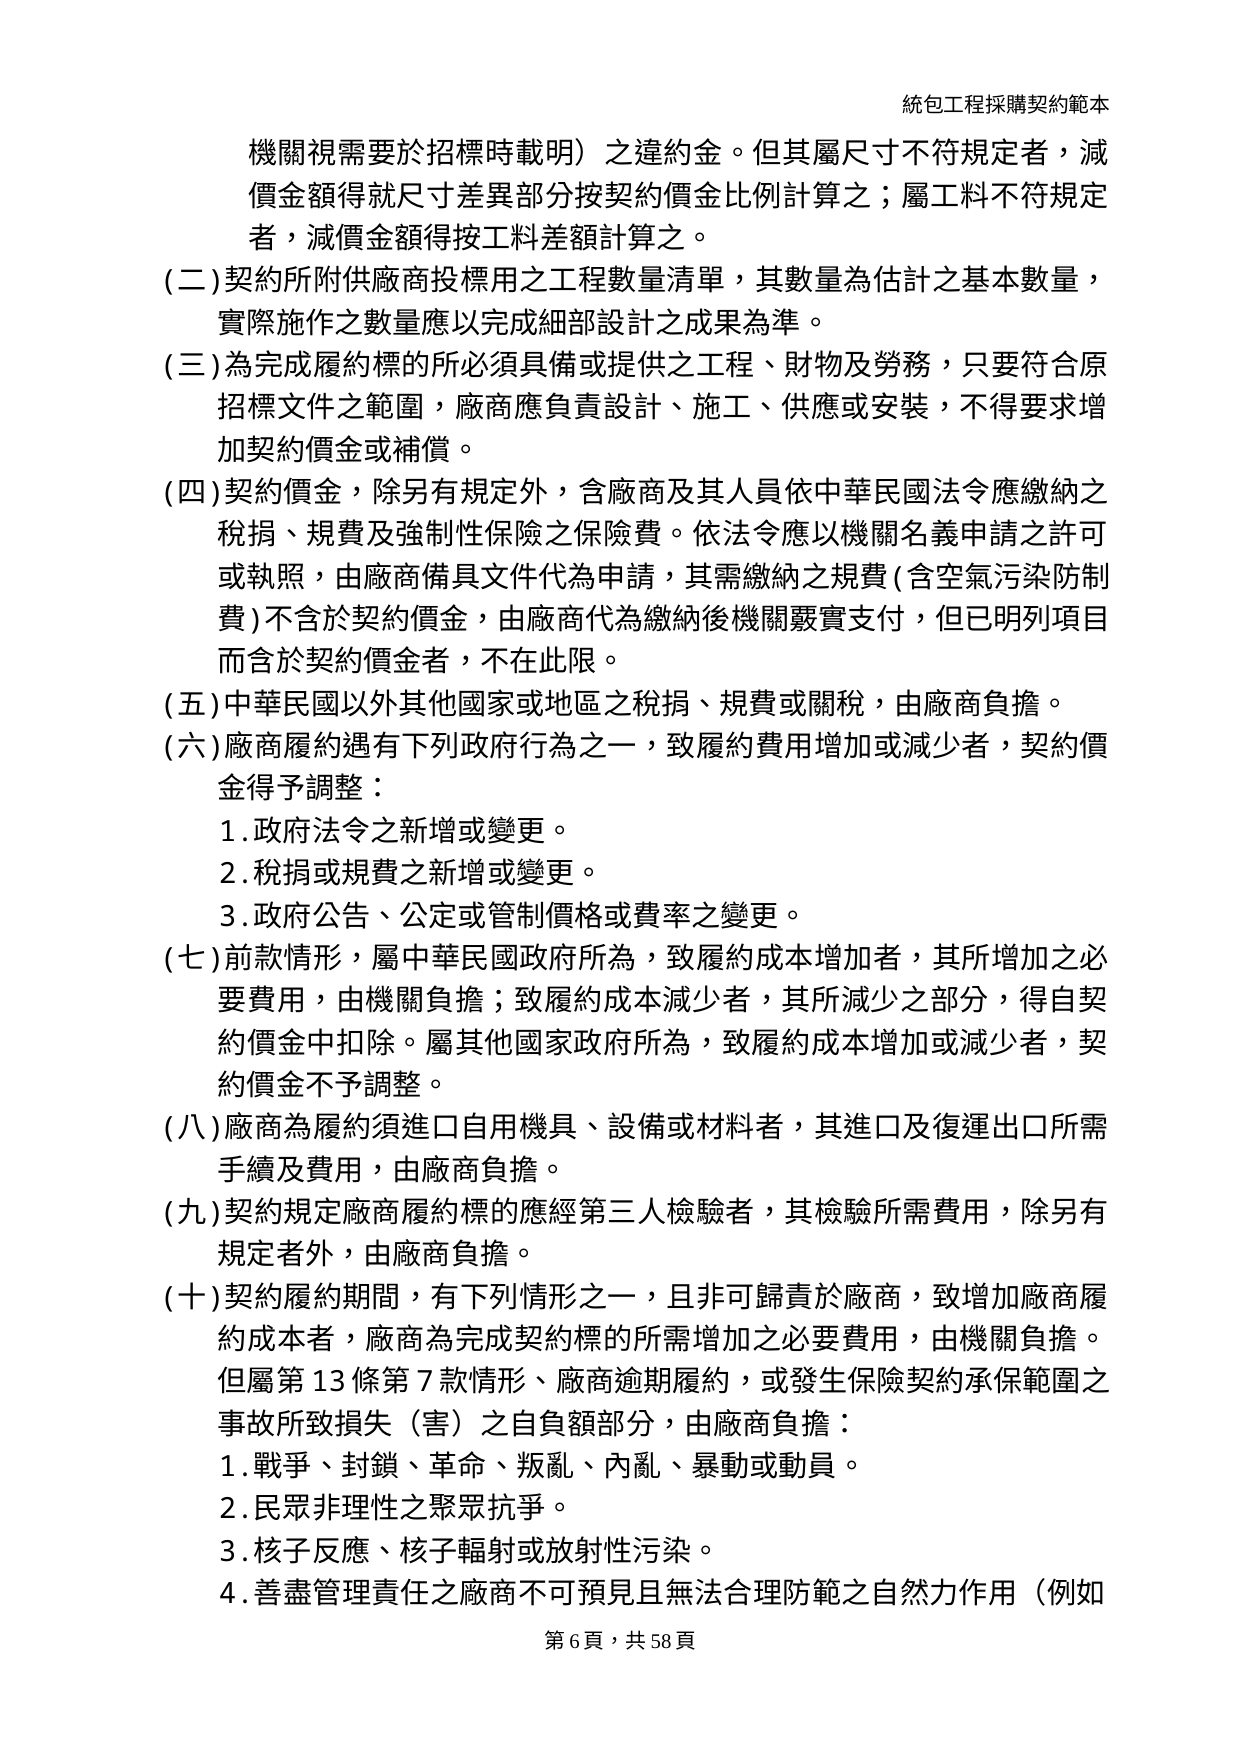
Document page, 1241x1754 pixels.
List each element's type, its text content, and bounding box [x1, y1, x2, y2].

text 3.核子反應、核子輻射或放射性污染。 [218, 1527, 1108, 1570]
text (三)為完成履約標的所必須具備或提供之工程、財物及勞務，只要符合原招標文件之範圍，廠商應負責設計、施工、供應或安裝，不得要求增加契約價金或補償。 [159, 341, 1110, 468]
text (四)契約價金，除另有規定外，含廠商及其人員依中華民國法令應繳納之稅捐、規費及強制性保險之保險費。依法令應以機關名義申請之許可或執照，由廠商備具文件代為申請，其需繳納之規費(含空氣污染防制費)不含於契約價金，由廠商代為繳納後機關覈實支付，但已明列項目而含於契約價金者，不在此限。 [159, 468, 1110, 680]
text (九)契約規定廠商履約標的應經第三人檢驗者，其檢驗所需費用，除另有規定者外，由廠商負擔。 [159, 1188, 1110, 1273]
text 機關視需要於招標時載明）之違約金。但其屬尺寸不符規定者，減價金額得就尺寸差異部分按契約價金比例計算之；屬工料不符規定者，減價金額得按工料差額計算之。 [218, 130, 1110, 257]
text 1.政府法令之新增或變更。 [218, 807, 1104, 850]
text (八)廠商為履約須進口自用機具、設備或材料者，其進口及復運出口所需手續及費用，由廠商負擔。 [159, 1104, 1110, 1188]
text (二)契約所附供廠商投標用之工程數量清單，其數量為估計之基本數量，實際施作之數量應以完成細部設計之成果為準。 [159, 257, 1110, 341]
text 2.稅捐或規費之新增或變更。 [218, 850, 1104, 892]
text 2.民眾非理性之聚眾抗爭。 [218, 1485, 1108, 1527]
text (七)前款情形，屬中華民國政府所為，致履約成本增加者，其所增加之必要費用，由機關負擔；致履約成本減少者，其所減少之部分，得自契約價金中扣除。屬其他國家政府所為，致履約成本增加或減少者，契約價金不予調整。 [159, 934, 1110, 1104]
text 4.善盡管理責任之廠商不可預見且無法合理防範之自然力作用（例如 [218, 1570, 1108, 1612]
text (五)中華民國以外其他國家或地區之稅捐、規費或關稅，由廠商負擔。 [159, 680, 1110, 723]
text 3.政府公告、公定或管制價格或費率之變更。 [218, 892, 1104, 934]
text (六)廠商履約遇有下列政府行為之一，致履約費用增加或減少者，契約價金得予調整： [159, 723, 1110, 807]
text 1.戰爭、封鎖、革命、叛亂、內亂、暴動或動員。 [218, 1442, 1108, 1485]
text (十)契約履約期間，有下列情形之一，且非可歸責於廠商，致增加廠商履約成本者，廠商為完成契約標的所需增加之必要費用，由機關負擔。但屬第13條第7款情形、廠商逾期履約，或發生保險契約承保範圍之事故所致損失（害）之自負額部分，由廠商負擔： [159, 1273, 1110, 1442]
